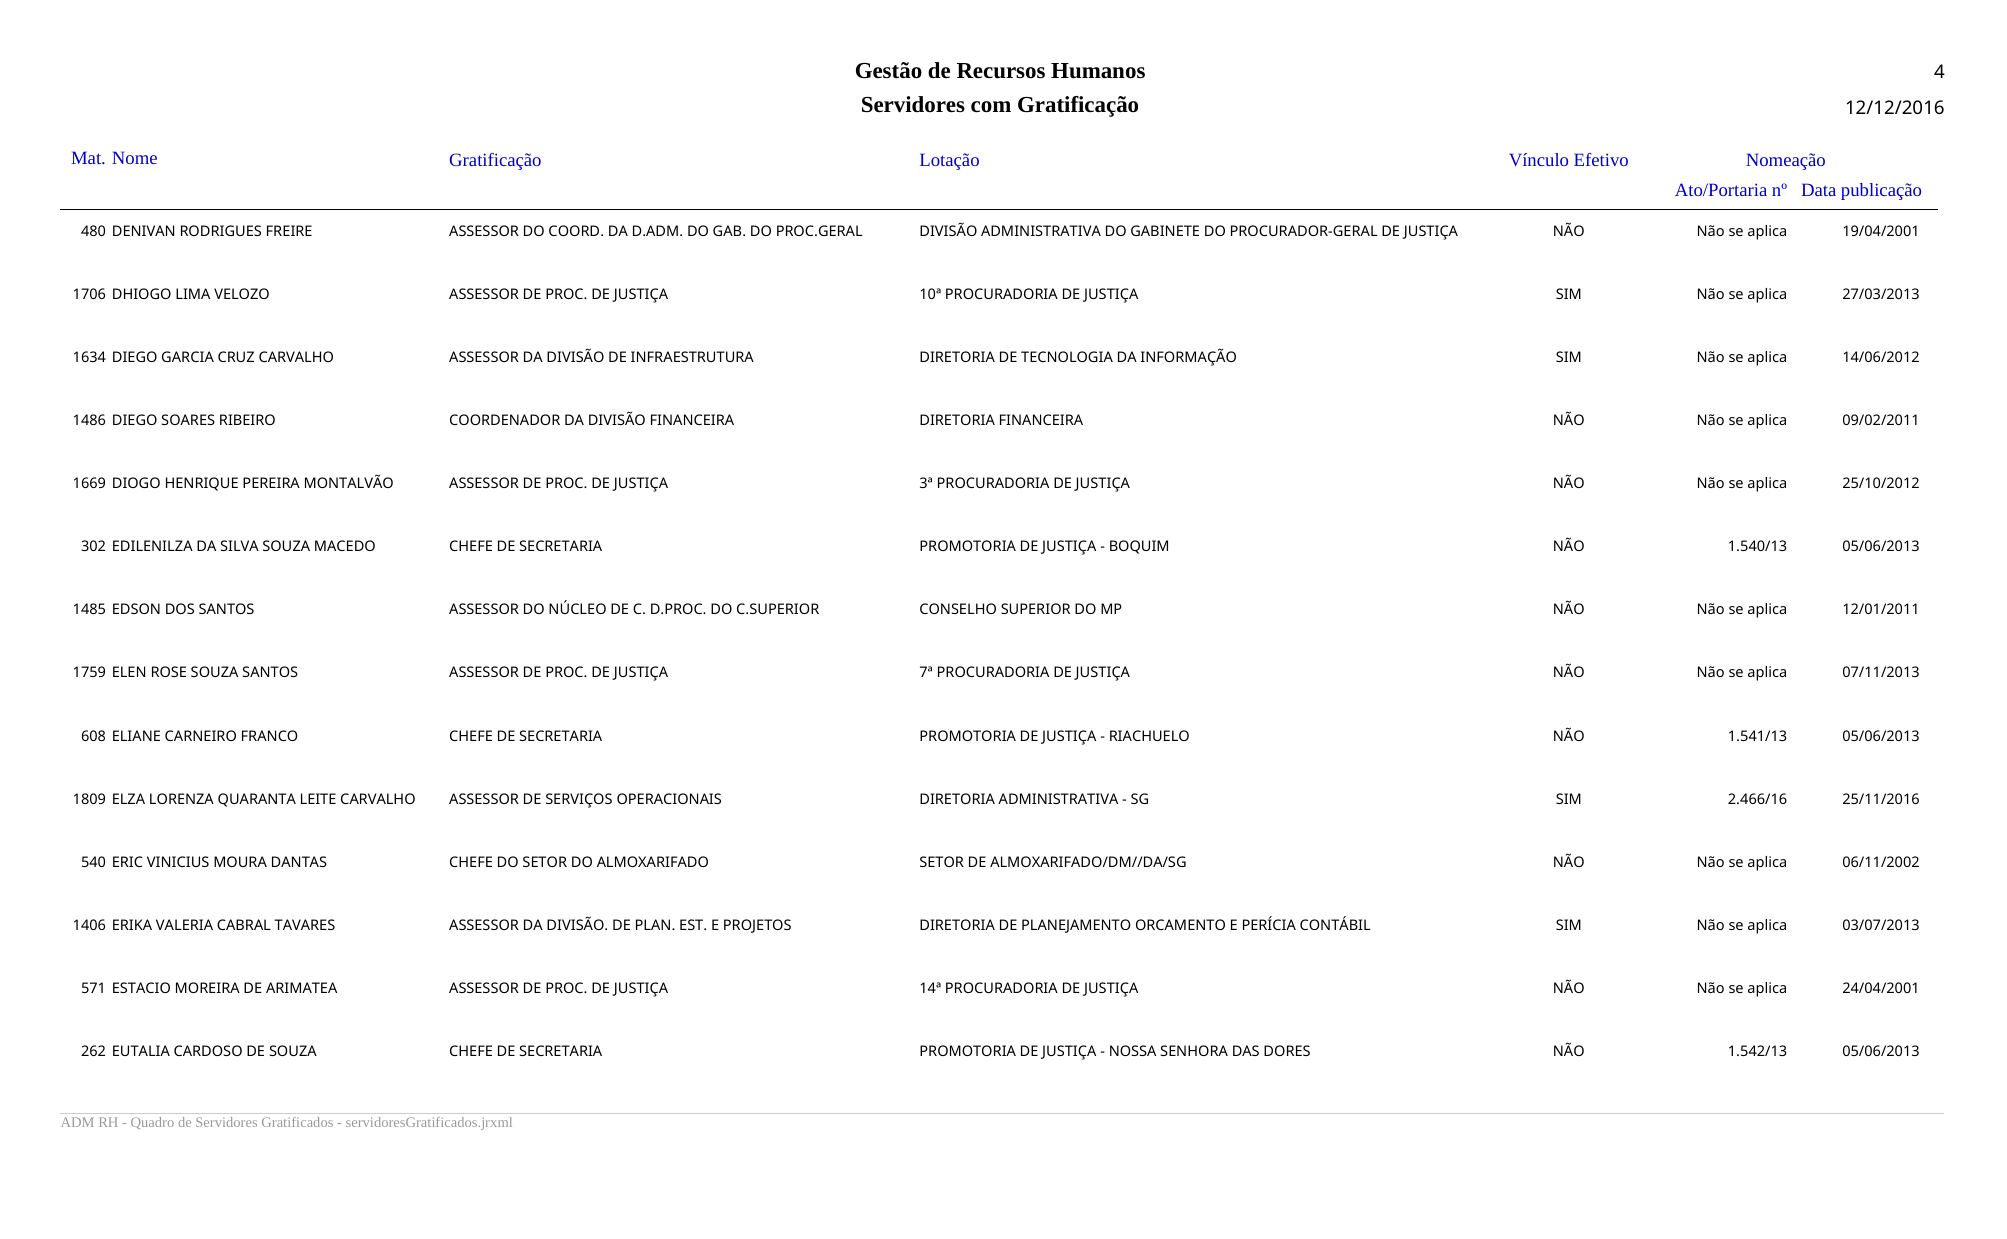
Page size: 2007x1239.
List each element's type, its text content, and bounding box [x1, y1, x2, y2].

table_cell 24/04/2001 [1793, 978, 1919, 1006]
table_cell [1920, 410, 2007, 438]
table_cell [1486, 894, 2007, 912]
table_cell ERIC VINICIUS MOURA DANTAS [112, 852, 440, 912]
table_cell NÃO [1495, 220, 1642, 262]
table_cell ERIKA VALERIA CABRAL TAVARES [112, 915, 440, 975]
table_cell [440, 641, 449, 659]
table_cell [1642, 1070, 2007, 1083]
table_cell [1945, 95, 2007, 123]
table_cell 12/12/2016 [1790, 95, 1944, 123]
table_cell [910, 704, 919, 722]
table_cell [106, 725, 112, 754]
table_cell [1787, 536, 1792, 564]
table_cell [106, 410, 112, 438]
table_cell DIRETORIA FINANCEIRA [919, 410, 1486, 470]
table_cell [1486, 725, 1495, 754]
table_cell [1642, 149, 1649, 177]
table_cell [199, 149, 449, 177]
table_cell [910, 1083, 919, 1101]
table_cell Nomeação [1649, 149, 1922, 178]
table_cell NÃO [1495, 1041, 1642, 1083]
table_cell [0, 957, 112, 975]
table_cell [440, 880, 449, 894]
table_cell [1486, 284, 1495, 312]
table_cell [1486, 852, 1495, 880]
table_cell [1486, 389, 2007, 407]
table_cell COORDENADOR DA DIVISÃO FINANCEIRA [449, 410, 910, 470]
table_cell SIM [1495, 789, 1642, 831]
table_cell [1486, 501, 1495, 515]
table_cell [1486, 915, 1495, 943]
table_cell [910, 943, 919, 957]
table_cell Servidores com Gratificação [213, 91, 1787, 123]
table_cell [910, 894, 919, 912]
table_cell 571 [9, 978, 106, 1006]
table_cell CONSELHO SUPERIOR DO MP [919, 599, 1486, 659]
table_cell [0, 263, 112, 280]
table_cell [1920, 978, 2007, 1006]
table_cell [1642, 249, 2007, 262]
table_cell [0, 704, 112, 722]
table_cell [1920, 347, 2007, 375]
table_cell [1642, 880, 2007, 894]
table_cell [910, 641, 919, 659]
table_cell NÃO [1495, 410, 1642, 452]
table_cell [910, 1006, 919, 1020]
table_cell DIOGO HENRIQUE PEREIRA MONTALVÃO [112, 473, 440, 533]
table_cell Não se aplica [1649, 662, 1787, 691]
table_cell SETOR DE ALMOXARIFADO/DM//DA/SG [919, 852, 1486, 912]
table_cell NÃO [1495, 662, 1642, 704]
table_cell [0, 452, 112, 470]
table_cell [440, 578, 449, 596]
table_cell [106, 220, 112, 249]
table_cell [0, 768, 112, 785]
table_cell Ato/Portaria nº [1649, 179, 1787, 208]
table_cell [0, 943, 112, 957]
table_cell 07/11/2013 [1793, 662, 1919, 691]
table_cell [0, 95, 213, 123]
table_cell [1945, 1113, 2007, 1137]
table_cell [1642, 438, 2007, 452]
table_cell [1920, 789, 2007, 817]
table_cell [1642, 1041, 1649, 1069]
table_cell [1486, 565, 1495, 578]
table_cell [1642, 789, 1649, 817]
table_cell [106, 789, 112, 817]
table_cell [440, 894, 449, 912]
table_cell 302 [9, 536, 106, 564]
table_cell [1486, 263, 2007, 280]
table_cell [440, 725, 449, 754]
table_cell [106, 599, 112, 628]
table_cell [440, 943, 449, 957]
table_cell 19/04/2001 [1793, 220, 1919, 249]
table_cell [910, 957, 919, 975]
table_cell [1642, 220, 1649, 249]
table_cell [440, 1083, 449, 1101]
table_cell [1486, 326, 2007, 343]
table_cell 4 [1790, 59, 1944, 85]
table_cell [1486, 347, 1495, 375]
table_cell DIRETORIA DE TECNOLOGIA DA INFORMAÇÃO [919, 347, 1486, 407]
table_cell [910, 725, 919, 754]
table_cell [1787, 410, 1792, 438]
table_cell [0, 852, 9, 880]
table_cell [0, 375, 112, 389]
table_cell 262 [9, 1041, 106, 1069]
table_cell 1634 [9, 347, 106, 375]
table_cell [1787, 852, 1792, 880]
table_cell DIEGO SOARES RIBEIRO [112, 410, 440, 470]
table_cell [1787, 978, 1792, 1006]
table_cell [910, 220, 919, 249]
table_cell [1486, 536, 1495, 564]
table_cell 480 [9, 220, 106, 249]
table_cell DENIVAN RODRIGUES FREIRE [112, 220, 440, 280]
table_cell [910, 263, 919, 280]
table_cell PROMOTORIA DE JUSTIÇA - RIACHUELO [919, 725, 1486, 785]
table_cell 10ª PROCURADORIA DE JUSTIÇA [919, 284, 1486, 343]
table_cell [440, 473, 449, 501]
table_cell [0, 123, 2007, 147]
table_cell Data publicação [1787, 179, 1922, 208]
table_cell [910, 375, 919, 389]
table_cell [1920, 725, 2007, 754]
table_cell DIEGO GARCIA CRUZ CARVALHO [112, 347, 440, 407]
table_cell [1642, 599, 1649, 628]
table_cell [1642, 536, 1649, 564]
table_cell [1642, 375, 2007, 389]
table_cell ESTACIO MOREIRA DE ARIMATEA [112, 978, 440, 1038]
table_cell [1642, 410, 1649, 438]
table_cell [910, 410, 919, 438]
table_cell [440, 852, 449, 880]
table_cell [910, 915, 919, 943]
table_cell [910, 326, 919, 343]
table_cell [440, 389, 449, 407]
table_cell 1809 [9, 789, 106, 817]
table_cell [440, 1006, 449, 1020]
table_cell [440, 1020, 449, 1038]
table_cell [1486, 754, 1495, 767]
table_cell [1787, 789, 1792, 817]
table_cell ELEN ROSE SOUZA SANTOS [112, 662, 440, 722]
table_cell [1920, 284, 2007, 312]
table_cell [1920, 536, 2007, 564]
table_cell ASSESSOR DA DIVISÃO DE INFRAESTRUTURA [449, 347, 910, 407]
table_cell [1486, 978, 1495, 1006]
table_header Nome [112, 147, 199, 177]
table_cell [1486, 438, 1495, 452]
table_cell [0, 691, 112, 704]
table_cell [440, 347, 449, 375]
table_cell [0, 817, 112, 831]
table_cell [1486, 1070, 1495, 1083]
table_cell [1486, 957, 2007, 975]
table_cell Gratificação [449, 149, 910, 178]
table_cell [1642, 691, 2007, 704]
table_cell [910, 789, 919, 817]
table_cell [1920, 599, 2007, 628]
table_cell [0, 915, 9, 943]
table_cell [0, 85, 2007, 91]
table_cell DIVISÃO ADMINISTRATIVA DO GABINETE DO PROCURADOR-GERAL DE JUSTIÇA [919, 220, 1486, 280]
table_cell ASSESSOR DE PROC. DE JUSTIÇA [449, 978, 910, 1038]
table_cell Não se aplica [1649, 599, 1787, 628]
table_cell [1486, 704, 2007, 722]
table_cell [106, 347, 112, 375]
table_cell [440, 501, 449, 515]
table_cell [910, 852, 919, 880]
table_cell [910, 515, 919, 533]
table_cell [1922, 149, 2007, 177]
table_cell [440, 375, 449, 389]
table_cell [1642, 852, 1649, 880]
table_cell [910, 880, 919, 894]
table_cell [0, 789, 9, 817]
table_cell [1486, 578, 2007, 596]
table_cell [910, 284, 919, 312]
table_cell [0, 284, 9, 312]
table_cell SIM [1495, 347, 1642, 389]
table_cell ELIANE CARNEIRO FRANCO [112, 725, 440, 785]
table_cell [0, 1020, 112, 1038]
table_cell [0, 149, 44, 177]
table_cell [910, 599, 919, 628]
table_cell [440, 628, 449, 641]
table_cell CHEFE DE SECRETARIA [449, 725, 910, 785]
table_cell ASSESSOR DA DIVISÃO. DE PLAN. EST. E PROJETOS [449, 915, 910, 975]
table_cell [910, 452, 919, 470]
table_cell [910, 565, 919, 578]
table_cell [106, 473, 112, 501]
table_cell [0, 211, 2007, 220]
table_cell [1787, 347, 1792, 375]
table_cell Não se aplica [1649, 284, 1787, 312]
table_cell ADM RH - Quadro de Servidores Gratificados - servidoresGratificados.jrxml [60, 1114, 1944, 1137]
table_cell Não se aplica [1649, 852, 1787, 880]
table_cell [440, 565, 449, 578]
table_cell [1920, 473, 2007, 501]
table_cell [1642, 725, 1649, 754]
table_cell 1406 [9, 915, 106, 943]
table_cell [440, 599, 449, 628]
table_cell [1486, 599, 1495, 628]
table_cell CHEFE DO SETOR DO ALMOXARIFADO [449, 852, 910, 912]
table_cell [440, 326, 449, 343]
table_cell [1486, 1020, 2007, 1038]
table_cell [0, 662, 9, 691]
table_cell [910, 438, 919, 452]
table_cell [440, 438, 449, 452]
table_cell [0, 515, 112, 533]
table_cell [1787, 1041, 1792, 1069]
table_cell NÃO [1495, 599, 1642, 641]
table_cell 1.540/13 [1649, 536, 1787, 564]
table_cell NÃO [1495, 852, 1642, 894]
table_cell 608 [9, 725, 106, 754]
table_cell EDSON DOS SANTOS [112, 599, 440, 659]
table_cell [440, 978, 449, 1006]
table_cell [910, 1041, 919, 1069]
table_cell [0, 894, 112, 912]
table_cell [910, 978, 919, 1006]
table_cell [1486, 789, 1495, 817]
table_cell [1642, 915, 1649, 943]
table_cell [910, 768, 919, 785]
table_cell [1920, 662, 2007, 691]
table_cell [0, 1070, 112, 1083]
table_cell [1787, 284, 1792, 312]
table_cell [440, 410, 449, 438]
table_cell [910, 754, 919, 767]
table_cell [1920, 852, 2007, 880]
table_cell 1759 [9, 662, 106, 691]
table_cell [910, 347, 919, 375]
table_cell [0, 831, 112, 848]
table_cell [440, 915, 449, 943]
table_cell EDILENILZA DA SILVA SOUZA MACEDO [112, 536, 440, 596]
table_cell 05/06/2013 [1793, 536, 1919, 564]
table_cell [106, 1041, 112, 1069]
table_cell [1920, 1041, 2007, 1069]
table_cell [1642, 754, 2007, 767]
table_cell [440, 704, 449, 722]
table_cell [0, 501, 112, 515]
table_cell [1642, 943, 2007, 957]
table_cell [106, 915, 112, 943]
table_cell [1486, 410, 1495, 438]
table_cell [440, 249, 449, 262]
table_header [0, 0, 2007, 57]
table_cell [0, 1101, 2007, 1113]
table_cell [1486, 1006, 1495, 1020]
table_cell [1642, 473, 1649, 501]
table_cell [0, 725, 9, 754]
table_cell [0, 880, 112, 894]
table_cell DHIOGO LIMA VELOZO [112, 284, 440, 343]
table_cell NÃO [1495, 473, 1642, 515]
table_cell [1642, 1006, 2007, 1020]
table_cell [440, 1041, 449, 1069]
table_cell 05/06/2013 [1793, 725, 1919, 754]
table_cell 1706 [9, 284, 106, 312]
table_cell [1486, 1041, 1495, 1069]
table_cell NÃO [1495, 725, 1642, 767]
table_cell [1642, 978, 1649, 1006]
table_cell [1486, 515, 2007, 533]
table_cell [0, 565, 112, 578]
table_cell Não se aplica [1649, 915, 1787, 943]
table_cell NÃO [1495, 978, 1642, 1020]
table_cell ELZA LORENZA QUARANTA LEITE CARVALHO [112, 789, 440, 848]
table_cell [0, 1006, 112, 1020]
table_cell [910, 312, 919, 326]
table_cell ASSESSOR DO COORD. DA D.ADM. DO GAB. DO PROC.GERAL [449, 220, 910, 280]
table_cell [910, 628, 919, 641]
table_cell PROMOTORIA DE JUSTIÇA - BOQUIM [919, 536, 1486, 596]
table_cell [1642, 501, 2007, 515]
table_cell 7ª PROCURADORIA DE JUSTIÇA [919, 662, 1486, 722]
table_cell Lotação [919, 149, 1486, 178]
table_cell 12/01/2011 [1793, 599, 1919, 628]
table_cell [910, 501, 919, 515]
table_cell Não se aplica [1649, 473, 1787, 501]
table_cell [1642, 347, 1649, 375]
table_cell [0, 599, 9, 628]
table_cell 540 [9, 852, 106, 880]
table_cell [0, 1041, 9, 1069]
table_cell [106, 662, 112, 691]
table_cell ASSESSOR DE SERVIÇOS OPERACIONAIS [449, 789, 910, 848]
table_cell 05/06/2013 [1793, 1041, 1919, 1069]
table_cell Gestão de Recursos Humanos [213, 57, 1787, 85]
table_cell [910, 536, 919, 564]
table_cell [1787, 599, 1792, 628]
table_cell [0, 536, 9, 564]
table_cell CHEFE DE SECRETARIA [449, 1041, 910, 1101]
table_cell [910, 691, 919, 704]
table_cell [0, 1083, 112, 1101]
table_cell 06/11/2002 [1793, 852, 1919, 880]
table_cell [910, 662, 919, 691]
table_cell PROMOTORIA DE JUSTIÇA - NOSSA SENHORA DAS DORES [919, 1041, 1486, 1101]
table_cell 14ª PROCURADORIA DE JUSTIÇA [919, 978, 1486, 1038]
table_cell [106, 284, 112, 312]
table_cell [910, 249, 919, 262]
table_cell [440, 831, 449, 848]
table_cell [1642, 312, 2007, 326]
table_cell Não se aplica [1649, 978, 1787, 1006]
table_cell 14/06/2012 [1793, 347, 1919, 375]
table_cell [0, 578, 112, 596]
table_cell [440, 312, 449, 326]
table_cell [106, 978, 112, 1006]
table_cell [0, 347, 9, 375]
table_cell [0, 641, 112, 659]
table_cell Não se aplica [1649, 220, 1787, 249]
table_cell [1922, 179, 2007, 208]
table_cell 25/11/2016 [1793, 789, 1919, 817]
table_cell [1486, 220, 1495, 249]
table_cell [106, 536, 112, 564]
table_cell Não se aplica [1649, 410, 1787, 438]
table_cell [440, 515, 449, 533]
table_cell [106, 149, 112, 177]
table_cell [0, 410, 9, 438]
table_cell 03/07/2013 [1793, 915, 1919, 943]
table_cell [0, 754, 112, 767]
table_cell [440, 691, 449, 704]
table_cell [910, 389, 919, 407]
table_cell [0, 628, 112, 641]
table_cell [440, 662, 449, 691]
table_cell [106, 852, 112, 880]
table_cell [1787, 915, 1792, 943]
table_cell [1787, 473, 1792, 501]
table_cell [1486, 312, 1495, 326]
table_cell 27/03/2013 [1793, 284, 1919, 312]
table_cell CHEFE DE SECRETARIA [449, 536, 910, 596]
table_cell [0, 978, 9, 1006]
table_cell SIM [1495, 284, 1642, 326]
table_cell [910, 831, 919, 848]
table_cell 3ª PROCURADORIA DE JUSTIÇA [919, 473, 1486, 533]
table_cell [1642, 662, 1649, 691]
table_cell [0, 312, 112, 326]
table_cell [1787, 220, 1792, 249]
table_cell [1945, 59, 2007, 85]
table_cell Vínculo Efetivo [1495, 149, 1642, 178]
table_cell [440, 754, 449, 767]
table_cell [1486, 943, 1495, 957]
table_cell [910, 149, 919, 177]
table_cell [440, 789, 449, 817]
table_cell [440, 957, 449, 975]
table_cell [440, 817, 449, 831]
table_cell [0, 389, 112, 407]
table_cell [440, 536, 449, 564]
table_cell DIRETORIA ADMINISTRATIVA - SG [919, 789, 1486, 848]
table_cell 1669 [9, 473, 106, 501]
table_cell [910, 578, 919, 596]
table_cell [910, 1020, 919, 1038]
table_cell [1642, 284, 1649, 312]
table_cell [1486, 249, 1495, 262]
table_cell [910, 473, 919, 501]
table_cell 1.542/13 [1649, 1041, 1787, 1069]
table_cell [910, 1070, 919, 1083]
table_cell [1486, 691, 1495, 704]
table_cell [1787, 662, 1792, 691]
table_cell [440, 284, 449, 312]
table_cell [1920, 915, 2007, 943]
table_cell [1486, 473, 1495, 501]
table_cell [0, 1113, 60, 1137]
table_cell [0, 326, 112, 343]
table_cell 1.541/13 [1649, 725, 1787, 754]
table_cell DIRETORIA DE PLANEJAMENTO ORCAMENTO E PERÍCIA CONTÁBIL [919, 915, 1486, 975]
table_cell [1920, 220, 2007, 249]
table_cell ASSESSOR DE PROC. DE JUSTIÇA [449, 284, 910, 343]
table_cell [0, 249, 112, 262]
table_cell [1486, 831, 2007, 848]
table_cell Não se aplica [1649, 347, 1787, 375]
table_cell [1642, 817, 2007, 831]
table_cell 1485 [9, 599, 106, 628]
table_cell [1486, 662, 1495, 691]
table_cell [1486, 149, 1495, 177]
table_cell [0, 473, 9, 501]
table_cell [1486, 817, 1495, 831]
table_cell [1486, 375, 1495, 389]
table_cell [1486, 1083, 2007, 1101]
table_cell 2.466/16 [1649, 789, 1787, 817]
table_header Mat. [44, 147, 106, 177]
table_cell [1642, 565, 2007, 578]
table_cell [1486, 452, 2007, 470]
table_cell [1486, 641, 2007, 659]
table_cell ASSESSOR DE PROC. DE JUSTIÇA [449, 662, 910, 722]
table_cell 25/10/2012 [1793, 473, 1919, 501]
table_cell 09/02/2011 [1793, 410, 1919, 438]
table_cell [1787, 725, 1792, 754]
table_cell [0, 59, 213, 85]
table_cell SIM [1495, 915, 1642, 957]
table_cell [440, 220, 449, 249]
table_cell 1486 [9, 410, 106, 438]
table_cell ASSESSOR DE PROC. DE JUSTIÇA [449, 473, 910, 533]
table_cell [440, 768, 449, 785]
table_cell [1642, 628, 2007, 641]
table_cell [0, 179, 1649, 208]
table_cell ASSESSOR DO NÚCLEO DE C. D.PROC. DO C.SUPERIOR [449, 599, 910, 659]
table_cell [440, 263, 449, 280]
table_cell [910, 817, 919, 831]
table_cell [440, 1070, 449, 1083]
table_cell NÃO [1495, 536, 1642, 578]
table_cell [0, 438, 112, 452]
table_cell EUTALIA CARDOSO DE SOUZA [112, 1041, 440, 1101]
table_cell [440, 452, 449, 470]
table_cell [1486, 628, 1495, 641]
table_cell [0, 220, 9, 249]
table_cell [1486, 768, 2007, 785]
table_cell [1486, 880, 1495, 894]
